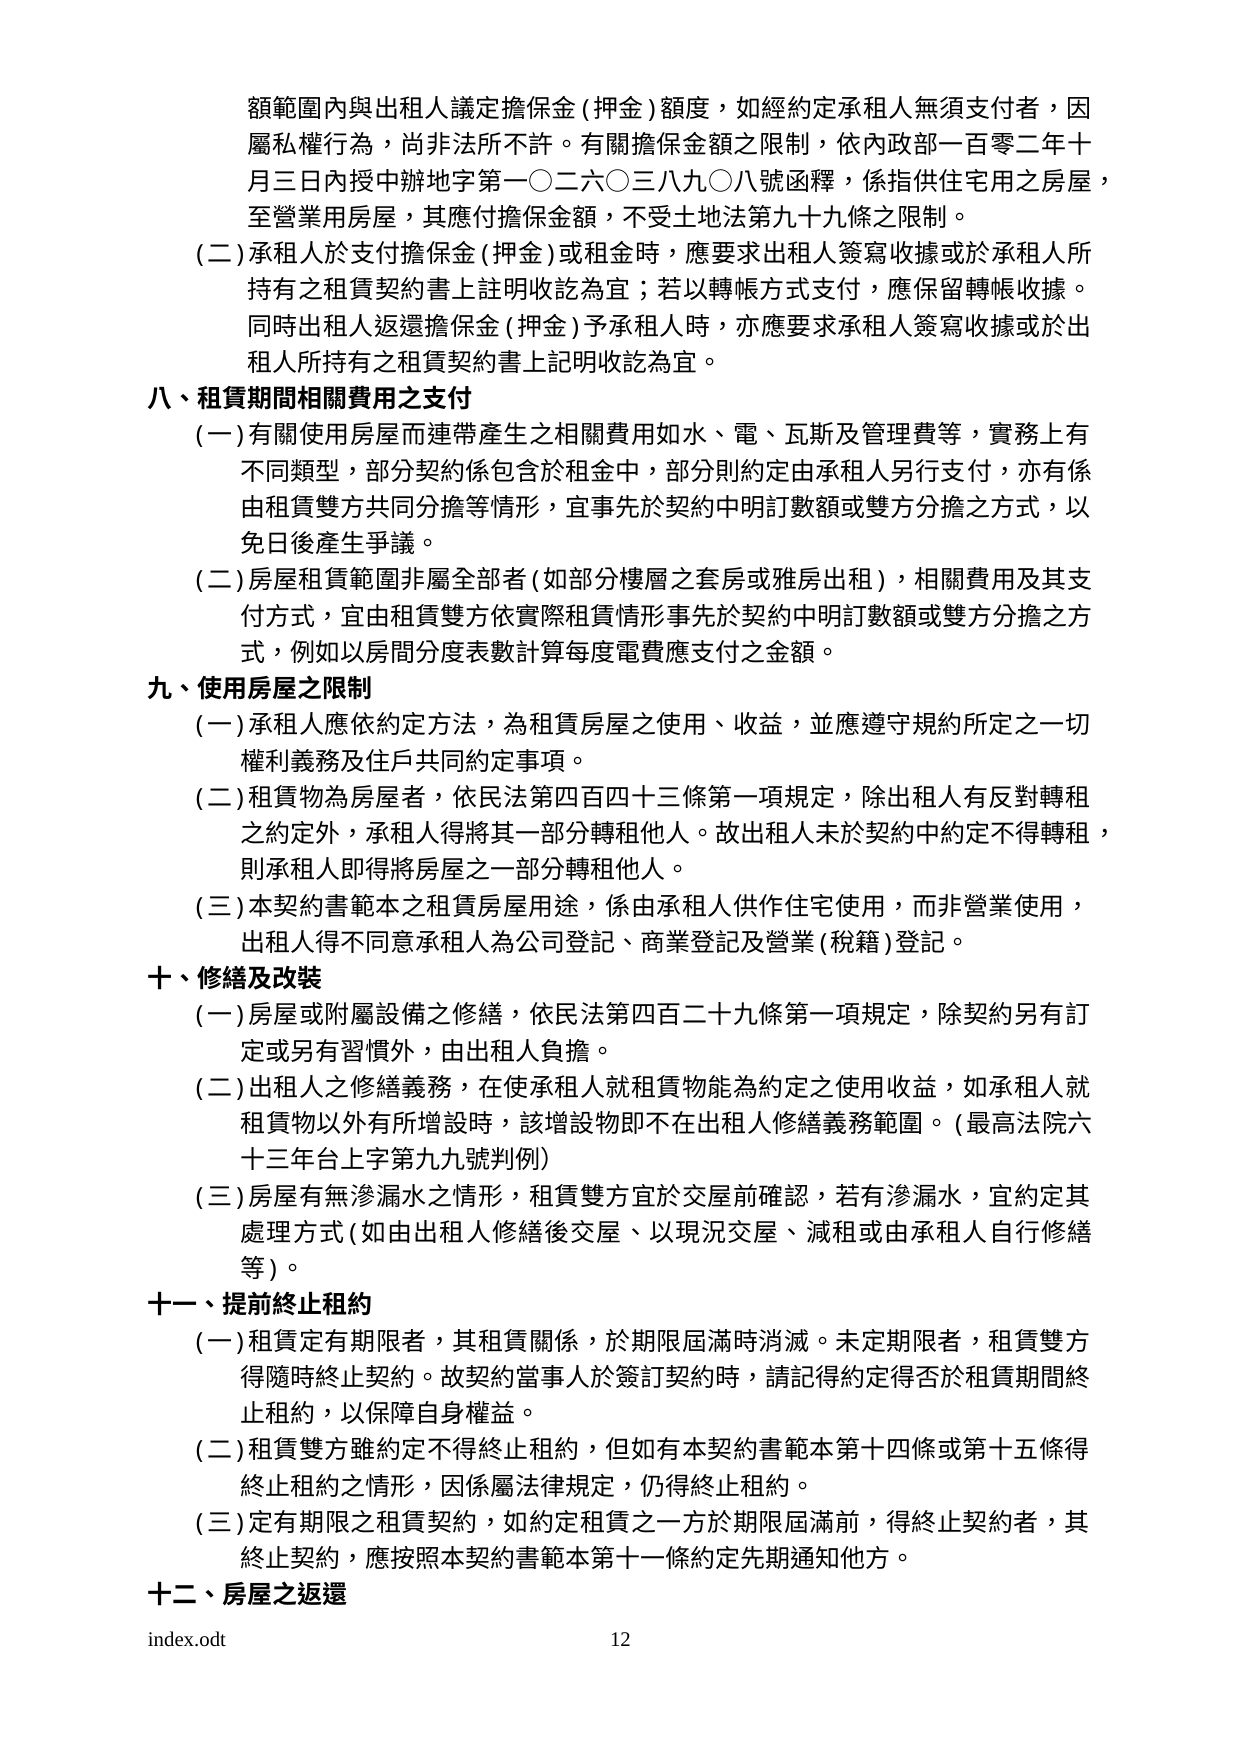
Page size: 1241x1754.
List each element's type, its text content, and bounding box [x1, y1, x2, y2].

text (三)定有期限之租賃契約，如約定租賃之一方於期限屆滿前，得終止契約者，其終止契約，應按照本契約書範本第十一條約定先期通知他方。 [192, 1502, 1092, 1575]
text 十、修繕及改裝 [148, 959, 1092, 995]
text (一)土地法第九十九條規定，擔保金(押金)以不得超過二個月之租金總額為宜，超過部分，承租人得以超過之部分抵付房租。承租人仍得於二個月之租金總額範圍內與出租人議定擔保金(押金)額度，如經約定承租人無須支付者，因屬私權行為，尚非法所不許。有關擔保金額之限制，依內政部一百零二年十月三日內授中辦地字第一○二六○三八九○八號函釋，係指供住宅用之房屋，至營業用房屋，其應付擔保金額，不受土地法第九十九條之限制。 [192, 89, 1092, 234]
text (三)本契約書範本之租賃房屋用途，係由承租人供作住宅使用，而非營業使用，出租人得不同意承租人為公司登記、商業登記及營業(稅籍)登記。 [192, 886, 1092, 959]
text (二)出租人之修繕義務，在使承租人就租賃物能為約定之使用收益，如承租人就租賃物以外有所增設時，該增設物即不在出租人修繕義務範圍。(最高法院六十三年台上字第九九號判例） [192, 1067, 1092, 1176]
text (二)房屋租賃範圍非屬全部者(如部分樓層之套房或雅房出租)，相關費用及其支付方式，宜由租賃雙方依實際租賃情形事先於契約中明訂數額或雙方分擔之方式，例如以房間分度表數計算每度電費應支付之金額。 [192, 560, 1092, 669]
text 八、租賃期間相關費用之支付 [148, 379, 1092, 415]
text (一)租賃定有期限者，其租賃關係，於期限屆滿時消滅。未定期限者，租賃雙方得隨時終止契約。故契約當事人於簽訂契約時，請記得約定得否於租賃期間終止租約，以保障自身權益。 [192, 1321, 1092, 1430]
text (一)有關使用房屋而連帶產生之相關費用如水、電、瓦斯及管理費等，實務上有不同類型，部分契約係包含於租金中，部分則約定由承租人另行支付，亦有係由租賃雙方共同分擔等情形，宜事先於契約中明訂數額或雙方分擔之方式，以免日後產生爭議。 [192, 415, 1092, 560]
text 九、使用房屋之限制 [148, 669, 1092, 705]
text (一)承租人應依約定方法，為租賃房屋之使用、收益，並應遵守規約所定之一切權利義務及住戶共同約定事項。 [192, 705, 1092, 777]
text 十一、提前終止租約 [148, 1285, 1092, 1321]
text (二)租賃雙方雖約定不得終止租約，但如有本契約書範本第十四條或第十五條得終止租約之情形，因係屬法律規定，仍得終止租約。 [192, 1430, 1092, 1502]
text 十二、房屋之返還 [148, 1575, 1092, 1611]
text (一)房屋或附屬設備之修繕，依民法第四百二十九條第一項規定，除契約另有訂定或另有習慣外，由出租人負擔。 [192, 995, 1092, 1067]
text (二)租賃物為房屋者，依民法第四百四十三條第一項規定，除出租人有反對轉租之約定外，承租人得將其一部分轉租他人。故出租人未於契約中約定不得轉租，則承租人即得將房屋之一部分轉租他人。 [192, 777, 1092, 886]
text (三)房屋有無滲漏水之情形，租賃雙方宜於交屋前確認，若有滲漏水，宜約定其處理方式(如由出租人修繕後交屋、以現況交屋、減租或由承租人自行修繕等)。 [192, 1176, 1092, 1285]
text (二)承租人於支付擔保金(押金)或租金時，應要求出租人簽寫收據或於承租人所持有之租賃契約書上註明收訖為宜；若以轉帳方式支付，應保留轉帳收據。同時出租人返還擔保金(押金)予承租人時，亦應要求承租人簽寫收據或於出租人所持有之租賃契約書上記明收訖為宜。 [192, 234, 1092, 379]
